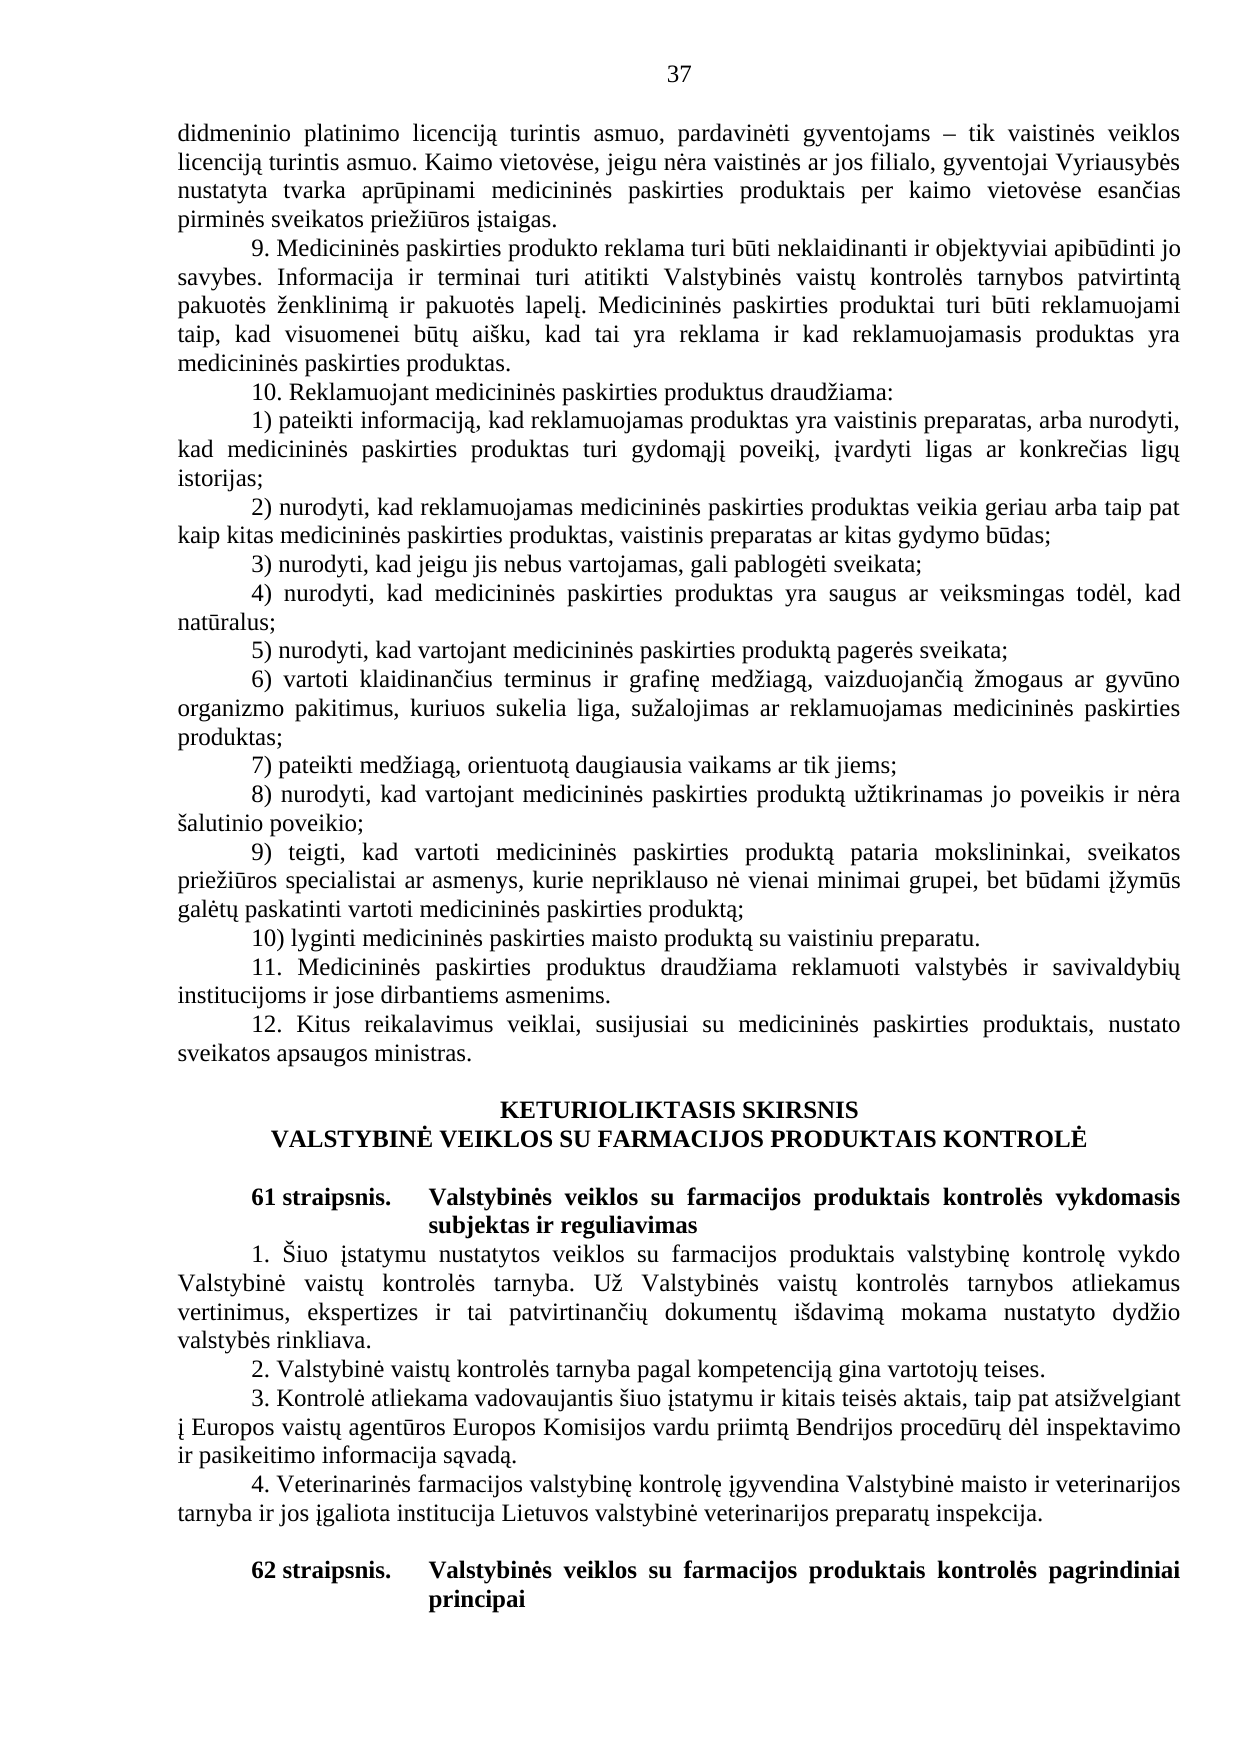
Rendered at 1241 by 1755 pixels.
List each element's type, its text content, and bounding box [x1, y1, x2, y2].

text 61 straipsnis. Valstybinės veiklos su farmacijos produktais kontrolės vykdomasis subjektas ir reguliavimas [251, 1182, 1181, 1239]
text 5) nurodyti, kad vartojant medicininės paskirties produktą pagerės sveikata; [177, 636, 1181, 664]
text VALSTYBINĖ VEIKLOS SU FARMACIJOS PRODUKTAIS KONTROLĖ [177, 1124, 1181, 1153]
text 6) vartoti klaidinančius terminus ir grafinę medžiagą, vaizduojančią žmogaus ar gyvūno organizmo pakitimus, kuriuos sukelia liga, sužalojimas ar reklamuojamas medicininės paskirties produktas; [177, 664, 1181, 751]
text 9) teigti, kad vartoti medicininės paskirties produktą pataria mokslininkai, sveikatos priežiūros specialistai ar asmenys, kurie nepriklauso nė vienai minimai grupei, bet būdami įžymūs galėtų paskatinti vartoti medicininės paskirties produktą; [177, 837, 1181, 923]
text 1) pateikti informaciją, kad reklamuojamas produktas yra vaistinis preparatas, arba nurodyti, kad medicininės paskirties produktas turi gydomąjį poveikį, įvardyti ligas ar konkrečias ligų istorijas; [177, 406, 1181, 492]
text 11. Medicininės paskirties produktus draudžiama reklamuoti valstybės ir savivaldybių institucijoms ir jose dirbantiems asmenims. [177, 952, 1181, 1009]
text KETURIOLIKTASIS SKIRSNIS [177, 1096, 1181, 1124]
text 9. Medicininės paskirties produkto reklama turi būti neklaidinanti ir objektyviai apibūdinti jo savybes. Informacija ir terminai turi atitikti Valstybinės vaistų kontrolės tarnybos patvirtintą pakuotės ženklinimą ir pakuotės lapelį. Medicininės paskirties produktai turi būti reklamuojami taip, kad visuomenei būtų aišku, kad tai yra reklama ir kad reklamuojamasis produktas yra medicininės paskirties produktas. [177, 233, 1181, 377]
text 4) nurodyti, kad medicininės paskirties produktas yra saugus ar veiksmingas todėl, kad natūralus; [177, 578, 1181, 636]
text 1. Šiuo įstatymu nustatytos veiklos su farmacijos produktais valstybinę kontrolę vykdo Valstybinė vaistų kontrolės tarnyba. Už Valstybinės vaistų kontrolės tarnybos atliekamus vertinimus, ekspertizes ir tai patvirtinančių dokumentų išdavimą mokama nustatyto dydžio valstybės rinkliava. [177, 1239, 1181, 1354]
text 2) nurodyti, kad reklamuojamas medicininės paskirties produktas veikia geriau arba taip pat kaip kitas medicininės paskirties produktas, vaistinis preparatas ar kitas gydymo būdas; [177, 492, 1181, 549]
text 62 straipsnis. Valstybinės veiklos su farmacijos produktais kontrolės pagrindiniai principai [251, 1556, 1181, 1613]
text 8) nurodyti, kad vartojant medicininės paskirties produktą užtikrinamas jo poveikis ir nėra šalutinio poveikio; [177, 779, 1181, 837]
text 4. Veterinarinės farmacijos valstybinę kontrolę įgyvendina Valstybinė maisto ir veterinarijos tarnyba ir jos įgaliota institucija Lietuvos valstybinė veterinarijos preparatų inspekcija. [177, 1469, 1181, 1527]
text 3) nurodyti, kad jeigu jis nebus vartojamas, gali pablogėti sveikata; [177, 549, 1181, 578]
text 10) lyginti medicininės paskirties maisto produktą su vaistiniu preparatu. [177, 923, 1181, 952]
text 7) pateikti medžiagą, orientuotą daugiausia vaikams ar tik jiems; [177, 751, 1181, 779]
text 10. Reklamuojant medicininės paskirties produktus draudžiama: [177, 377, 1181, 406]
text didmeninio platinimo licenciją turintis asmuo, pardavinėti gyventojams – tik vaistinės veiklos licenciją turintis asmuo. Kaimo vietovėse, jeigu nėra vaistinės ar jos filialo, gyventojai Vyriausybės nustatyta tvarka aprūpinami medicininės paskirties produktais per kaimo vietovėse esančias pirminės sveikatos priežiūros įstaigas. [177, 118, 1181, 233]
text 3. Kontrolė atliekama vadovaujantis šiuo įstatymu ir kitais teisės aktais, taip pat atsižvelgiant į Europos vaistų agentūros Europos Komisijos vardu priimtą Bendrijos procedūrų dėl inspektavimo ir pasikeitimo informacija sąvadą. [177, 1383, 1181, 1469]
text 2. Valstybinė vaistų kontrolės tarnyba pagal kompetenciją gina vartotojų teises. [177, 1354, 1181, 1383]
text 12. Kitus reikalavimus veiklai, susijusiai su medicininės paskirties produktais, nustato sveikatos apsaugos ministras. [177, 1009, 1181, 1067]
